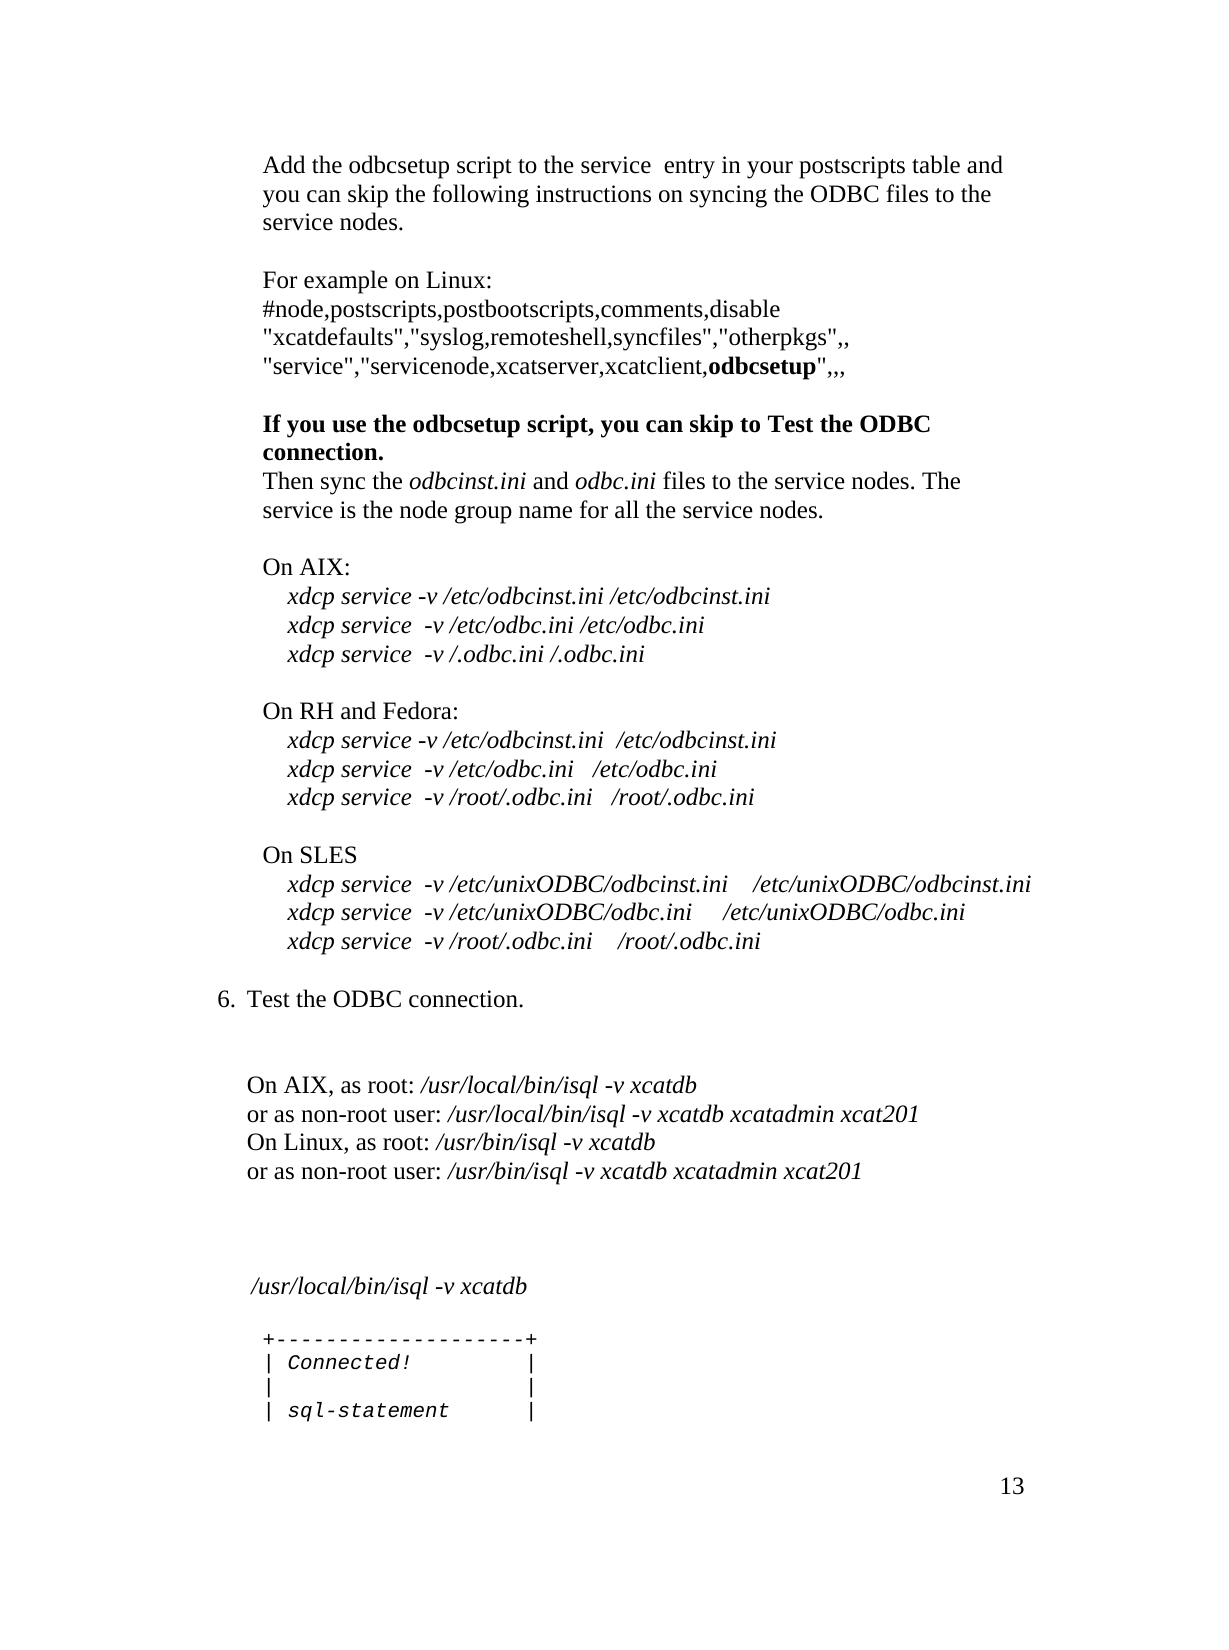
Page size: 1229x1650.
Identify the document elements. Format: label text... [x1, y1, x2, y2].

text xdcp service -v /.odbc.ini /.odbc.ini [262, 639, 1041, 667]
text "xcatdefaults","syslog,remoteshell,syncfiles","otherpkgs",, [262, 322, 1041, 351]
text "service","servicenode,xcatserver,xcatclient,odbcsetup",,, [262, 351, 1041, 380]
text xdcp service -v /etc/odbc.ini /etc/odbc.ini [262, 754, 1041, 782]
text On AIX: [262, 524, 1041, 581]
text xdcp service -v /etc/odbcinst.ini /etc/odbcinst.ini [262, 725, 1041, 754]
text xdcp service -v /etc/unixODBC/odbc.ini /etc/unixODBC/odbc.ini [262, 897, 1041, 926]
text On RH and Fedora: [262, 696, 1041, 725]
text xdcp service -v /root/.odbc.ini /root/.odbc.ini [262, 782, 1041, 811]
list On AIX, as root: /usr/local/bin/isql -v xcatdb or as non-root user: /usr/local/bin/isql -v xcatdb xcatadmin xcat201 [217, 1012, 1041, 1127]
text If you use the odbcsetup script, you can skip to Test the ODBC connection. Then sync the odbcinst.ini and odbc.ini files to the service nodes. The service is the node group name for all the service nodes. [262, 409, 1041, 524]
text /usr/local/bin/isql -v xcatdb [151, 1271, 1041, 1300]
text xdcp service -v /root/.odbc.ini /root/.odbc.ini [262, 926, 1041, 955]
text On SLES [262, 840, 1041, 869]
list On Linux, as root: /usr/bin/isql -v xcatdb or as non-root user: /usr/bin/isql -v xcatdb xcatadmin xcat201 [217, 1127, 1041, 1185]
text Add the odbcsetup script to the service entry in your postscripts table and you can skip the following instructions on syncing the ODBC files to the service nodes. [262, 150, 1041, 236]
text xdcp service -v /etc/odbcinst.ini /etc/odbcinst.ini [262, 581, 1041, 610]
text xdcp service -v /etc/odbc.ini /etc/odbc.ini [262, 610, 1041, 639]
text For example on Linux: [262, 265, 1041, 294]
list Test the ODBC connection. [217, 984, 1041, 1012]
text +--------------------+ | Connected! | | | | sql-statement | [262, 1329, 1041, 1423]
text xdcp service -v /etc/unixODBC/odbcinst.ini /etc/unixODBC/odbcinst.ini [262, 869, 1041, 897]
text #node,postscripts,postbootscripts,comments,disable [262, 294, 1041, 322]
